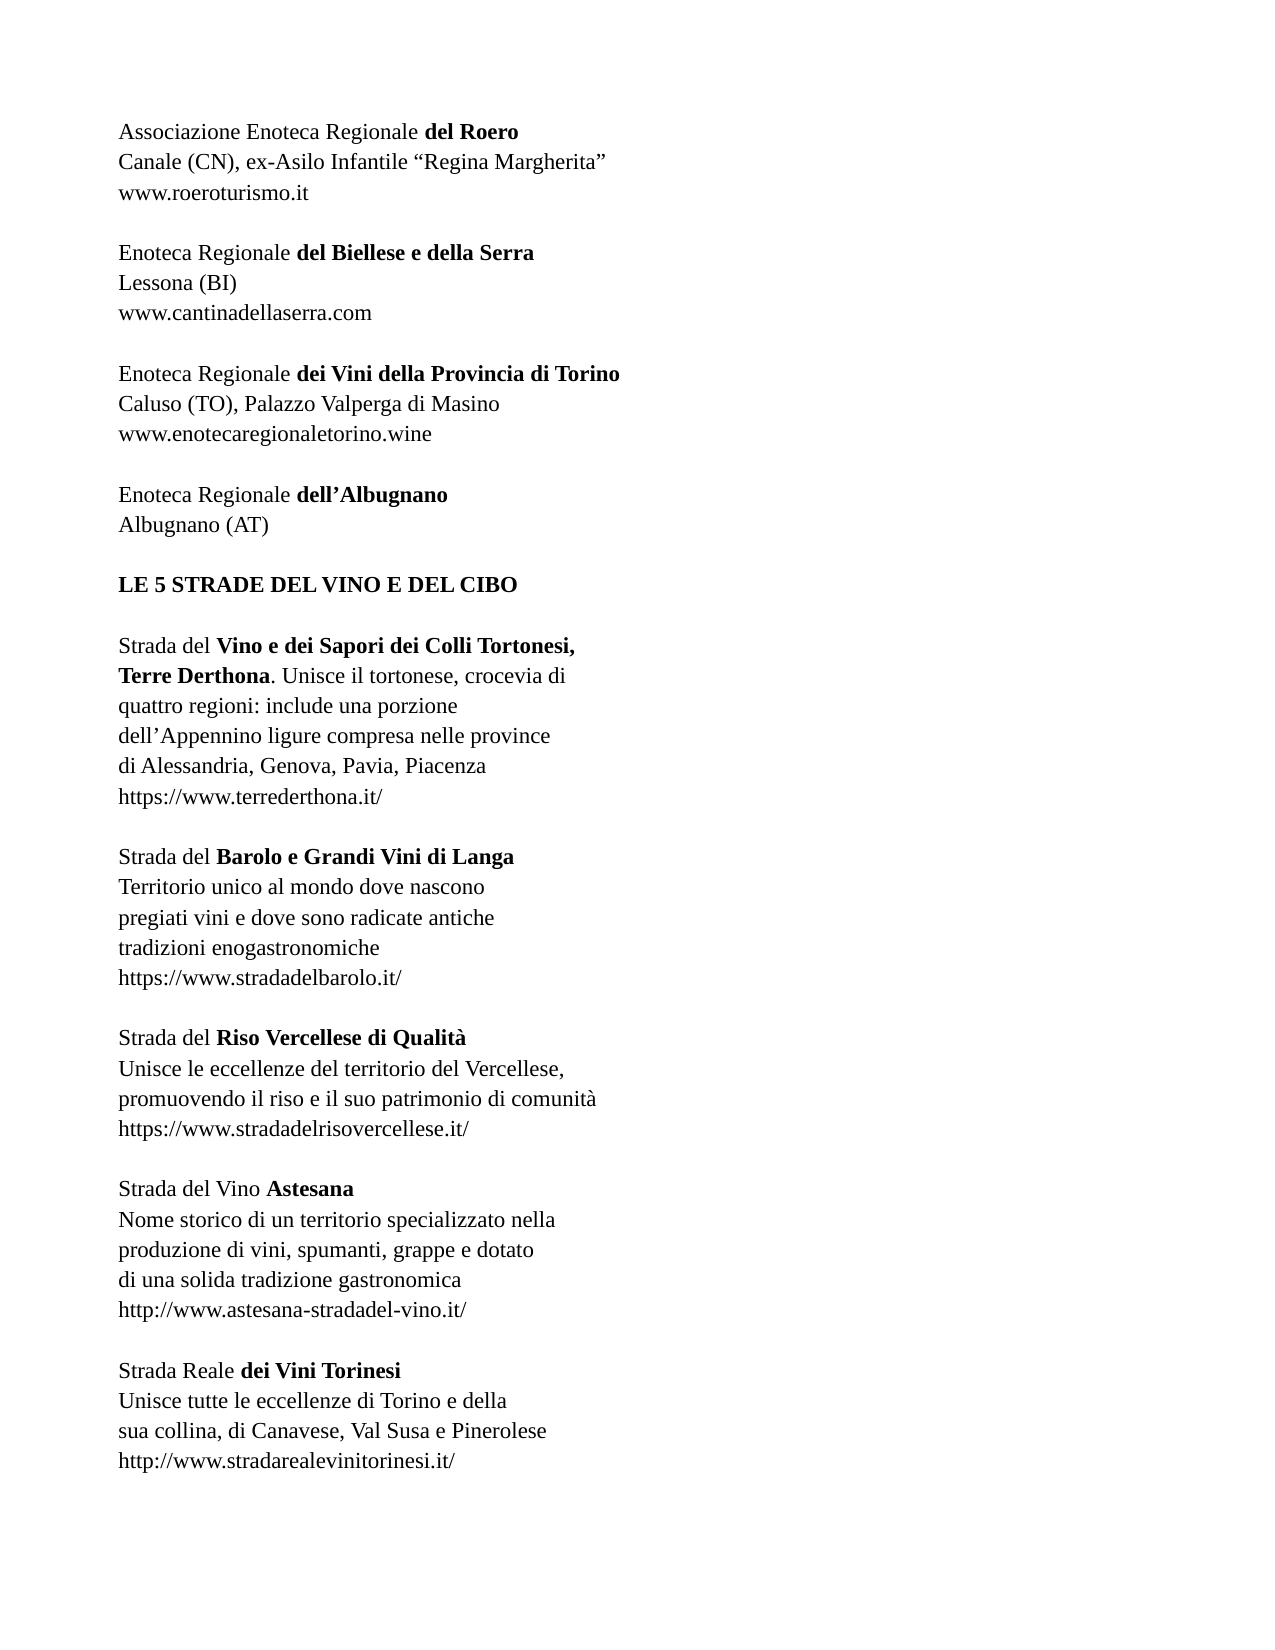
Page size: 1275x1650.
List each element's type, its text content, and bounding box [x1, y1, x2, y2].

text https://www.stradadelrisovercellese.it/ [118, 1115, 1157, 1141]
text sua collina, di Canavese, Val Susa e Pinerolese [118, 1417, 1157, 1443]
text Strada del Barolo e Grandi Vini di Langa [118, 843, 1157, 869]
text Lessona (BI) [118, 269, 1157, 296]
text https://www.terrederthona.it/ [118, 783, 1157, 809]
text tradizioni enogastronomiche [118, 934, 1157, 960]
text Strada del Vino e dei Sapori dei Colli Tortonesi, [118, 632, 1157, 658]
text di Alessandria, Genova, Pavia, Piacenza [118, 752, 1157, 779]
text Strada del Riso Vercellese di Qualità [118, 1024, 1157, 1051]
text produzione di vini, spumanti, grappe e dotato [118, 1236, 1157, 1262]
text http://www.astesana-stradadel-vino.it/ [118, 1296, 1157, 1323]
text www.enotecaregionaletorino.wine [118, 420, 1157, 447]
text www.cantinadellaserra.com [118, 299, 1157, 326]
text Unisce le eccellenze del territorio del Vercellese, [118, 1054, 1157, 1081]
text Enoteca Regionale dell’Albugnano [118, 481, 1157, 507]
text Albugnano (AT) [118, 511, 1157, 537]
text Canale (CN), ex-Asilo Infantile “Regina Margherita” [118, 148, 1157, 175]
text Nome storico di un territorio specializzato nella [118, 1206, 1157, 1232]
text Strada del Vino Astesana [118, 1175, 1157, 1202]
text LE 5 STRADE DEL VINO E DEL CIBO [118, 571, 1157, 598]
text promuovendo il riso e il suo patrimonio di comunità [118, 1085, 1157, 1111]
text Caluso (TO), Palazzo Valperga di Masino [118, 390, 1157, 416]
text Terre Derthona. Unisce il tortonese, crocevia di [118, 662, 1157, 688]
text Strada Reale dei Vini Torinesi [118, 1357, 1157, 1383]
text Unisce tutte le eccellenze di Torino e della [118, 1387, 1157, 1413]
text https://www.stradadelbarolo.it/ [118, 964, 1157, 990]
text www.roeroturismo.it [118, 178, 1157, 205]
text quattro regioni: include una porzione [118, 692, 1157, 718]
text pregiati vini e dove sono radicate antiche [118, 903, 1157, 930]
text dell’Appennino ligure compresa nelle province [118, 722, 1157, 749]
text Enoteca Regionale del Biellese e della Serra [118, 239, 1157, 265]
text Associazione Enoteca Regionale del Roero [118, 118, 1157, 144]
text di una solida tradizione gastronomica [118, 1266, 1157, 1292]
text Enoteca Regionale dei Vini della Provincia di Torino [118, 360, 1157, 386]
text http://www.stradarealevinitorinesi.it/ [118, 1447, 1157, 1474]
text Territorio unico al mondo dove nascono [118, 873, 1157, 900]
